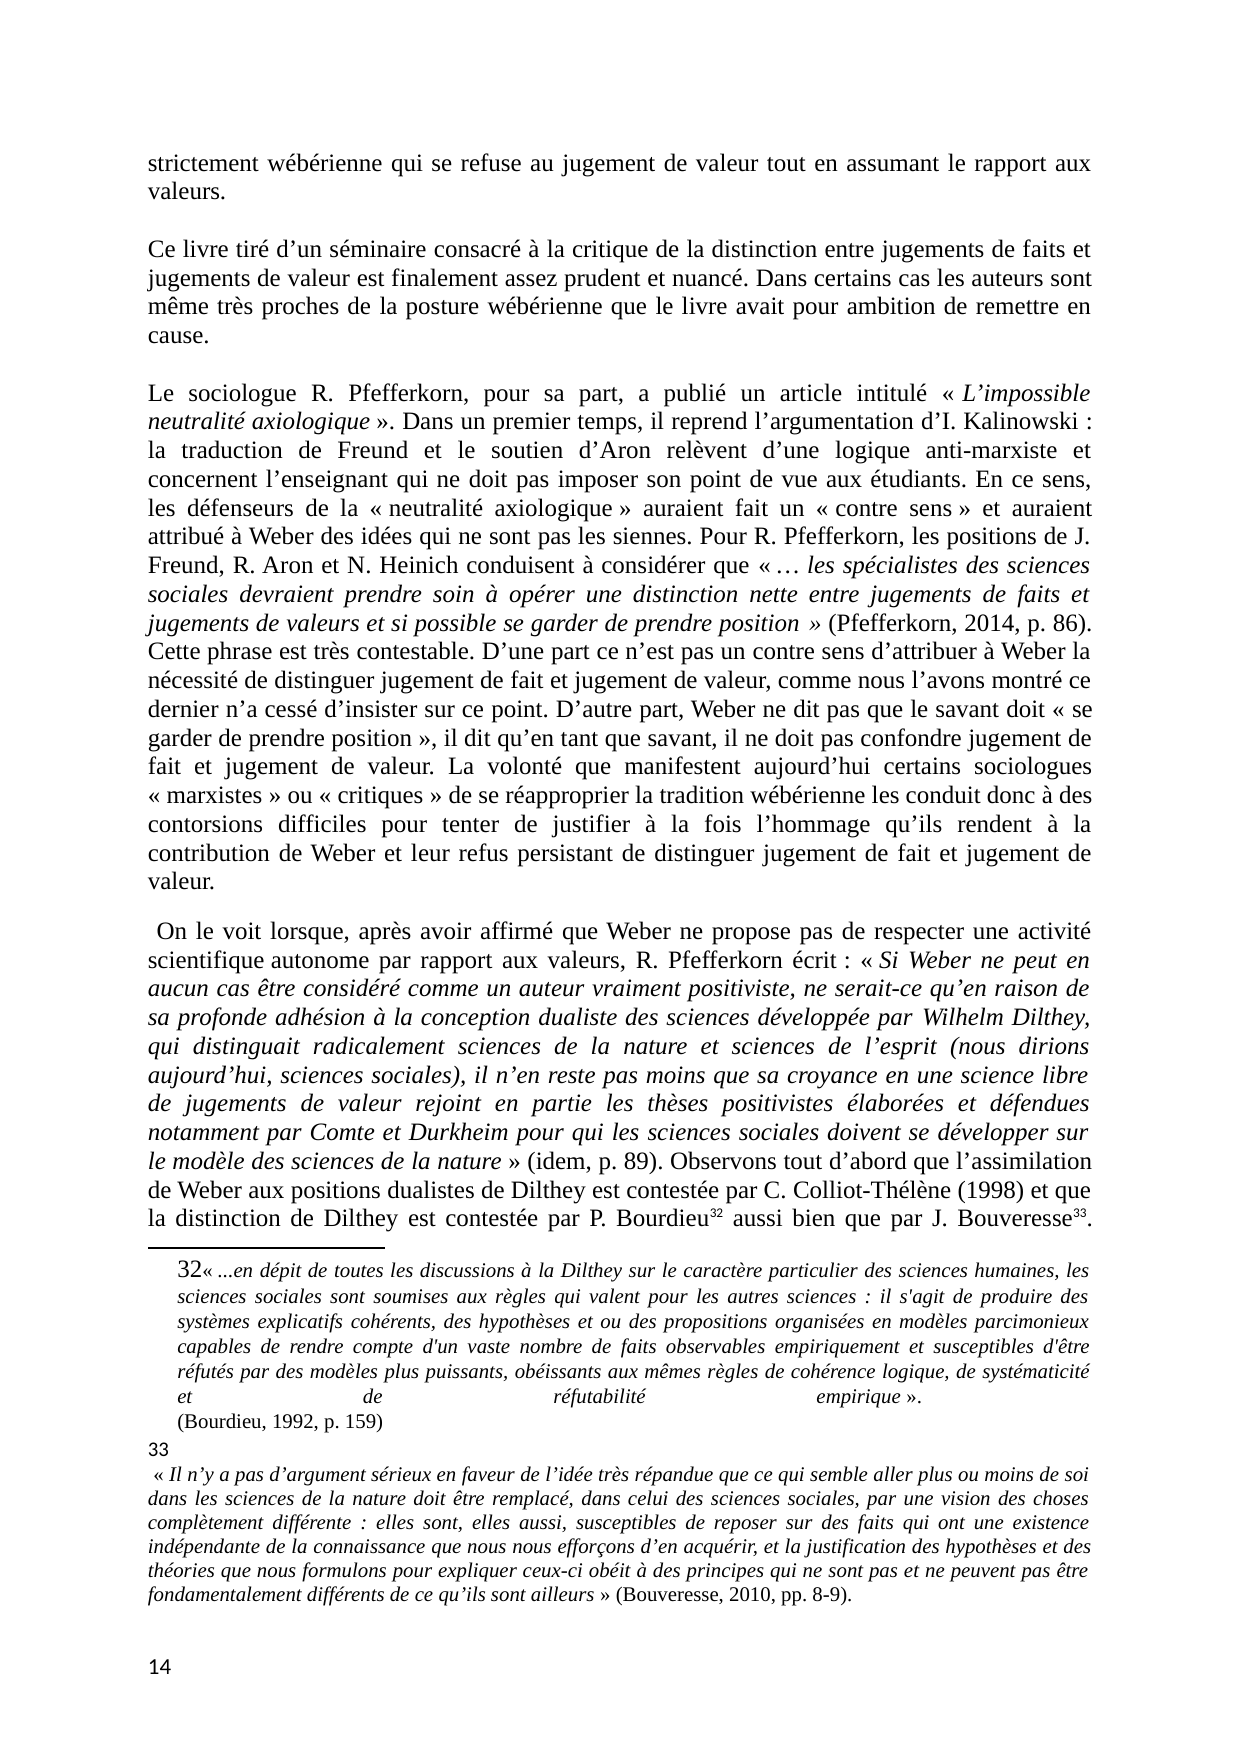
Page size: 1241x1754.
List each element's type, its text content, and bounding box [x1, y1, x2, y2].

text Ce livre tiré d’un séminaire consacré à la critique de la distinction entre jugements de faits et jugements de valeur est finalement assez prudent et nuancé. Dans certains cas les auteurs sont même très proches de la posture wébérienne que le livre avait pour ambition de remettre en cause. [148, 234, 1093, 349]
text « ...en dépit de toutes les discussions à la Dilthey sur le caractère particulier des sciences humaines, les sciences sociales sont soumises aux règles qui valent pour les autres sciences : il s'agit de produire des systèmes explicatifs cohérents, des hypothèses et ou des propositions organisées en modèles parcimonieux capables de rendre compte d'un vaste nombre de faits observables empiriquement et susceptibles d'être réfutés par des modèles plus puissants, obéissants aux mêmes règles de cohérence logique, de systématicité et de réfutabilité empirique ». (Bourdieu, 1992, p. 159) [177, 1254, 1093, 1433]
text Le sociologue R. Pfefferkorn, pour sa part, a publié un article intitulé « L’impossible neutralité axiologique ». Dans un premier temps, il reprend l’argumentation d’I. Kalinowski : la traduction de Freund et le soutien d’Aron relèvent d’une logique anti-marxiste et concernent l’enseignant qui ne doit pas imposer son point de vue aux étudiants. En ce sens, les défenseurs de la « neutralité axiologique » auraient fait un « contre sens » et auraient attribué à Weber des idées qui ne sont pas les siennes. Pour R. Pfefferkorn, les positions de J. Freund, R. Aron et N. Heinich conduisent à considérer que « … les spécialistes des sciences sociales devraient prendre soin à opérer une distinction nette entre jugements de faits et jugements de valeurs et si possible se garder de prendre position » (Pfefferkorn, 2014, p. 86). Cette phrase est très contestable. D’une part ce n’est pas un contre sens d’attribuer à Weber la nécessité de distinguer jugement de fait et jugement de valeur, comme nous l’avons montré ce dernier n’a cessé d’insister sur ce point. D’autre part, Weber ne dit pas que le savant doit « se garder de prendre position », il dit qu’en tant que savant, il ne doit pas confondre jugement de fait et jugement de valeur. La volonté que manifestent aujourd’hui certains sociologues « marxistes » ou « critiques » de se réapproprier la tradition wébérienne les conduit donc à des contorsions difficiles pour tenter de justifier à la fois l’hommage qu’ils rendent à la contribution de Weber et leur refus persistant de distinguer jugement de fait et jugement de valeur. [148, 378, 1093, 895]
text « Il n’y a pas d’argument sérieux en faveur de l’idée très répandue que ce qui semble aller plus ou moins de soi dans les sciences de la nature doit être remplacé, dans celui des sciences sociales, par une vision des choses complètement différente : elles sont, elles aussi, susceptibles de reposer sur des faits qui ont une existence indépendante de la connaissance que nous nous efforçons d’en acquérir, et la justification des hypothèses et des théories que nous formulons pour expliquer ceux-ci obéit à des principes qui ne sont pas et ne peuvent pas être fondamentalement différents de ce qu’ils sont ailleurs » (Bouveresse, 2010, pp. 8-9). [148, 1433, 1093, 1606]
text On le voit lorsque, après avoir affirmé que Weber ne propose pas de respecter une activité scientifique autonome par rapport aux valeurs, R. Pfefferkorn écrit : « Si Weber ne peut en aucun cas être considéré comme un auteur vraiment positiviste, ne serait-ce qu’en raison de sa profonde adhésion à la conception dualiste des sciences développée par Wilhelm Dilthey, qui distinguait radicalement sciences de la nature et sciences de l’esprit (nous dirions aujourd’hui, sciences sociales), il n’en reste pas moins que sa croyance en une science libre de jugements de valeur rejoint en partie les thèses positivistes élaborées et défendues notamment par Comte et Durkheim pour qui les sciences sociales doivent se développer sur le modèle des sciences de la nature » (idem, p. 89). Observons tout d’abord que l’assimilation de Weber aux positions dualistes de Dilthey est contestée par C. Colliot-Thélène (1998) et que la distinction de Dilthey est contestée par P. Bourdieu aussi bien que par J. Bouveresse. Mais surtout on constate qu’après avoir affirmé que Weber n’est pas « vraiment positiviste », l’auteur affirme qu’il est « en partie positiviste ». Comprenne qui pourra, mais on constate là encore que les adversaires de la neutralité axiologique sont gênés aux entournures. Plus, dans une rare tentative pour opérationnaliser la critique de la neutralité axiologique l’auteur écrit : « il est rigoureusement impossible de prétendre vouloir s’abstenir de toute normativité, évaluative ou prescriptive, quand on est confronté à l’exploitation, la domination ou aux discriminations, ou pour le dire autrement aux déséquilibres, aux manques et aux privilèges, bref aux inégalités » (idem, p. 91-92). L’auteur ajoute aussitôt en s’autocitant : « Partisan, le présent travail n’entend pas abandonner pour autant les exigences de rigueur et d’objectivité » et ils précisent « En effet rigueur et objectivité impliquent d’effectuer une description conforme à la réalité, avec le maximum de professionnalisme et d’honnêteté intellectuelle, mais cela n’implique en rien neutralité » (idem, p.92). Refus de s’abstenir de toute « normativité », caractère « partisan » du travail, mais « objectivité ». Ces déclarations sont intrinsèquement contradictoires. De plus, les auteurs affirment qu’ils font « une description conforme à la réalité ». Si c’est le cas, alors il s’agit d’énoncés positifs (et non normatifs). Si, par exemple, on mesure l’inégalité de salaire moyen entre les hommes et les femmes, on formule un jugement de fait. Il peut y avoir des discussions méthodologiques quant à la collecte des données (ce qui permet de progresser dans la connaissance du phénomène), mais l’enjeu est bien de formuler un énoncé positif. [148, 916, 1093, 1232]
text strictement wébérienne qui se refuse au jugement de valeur tout en assumant le rapport aux valeurs. [148, 148, 1093, 205]
